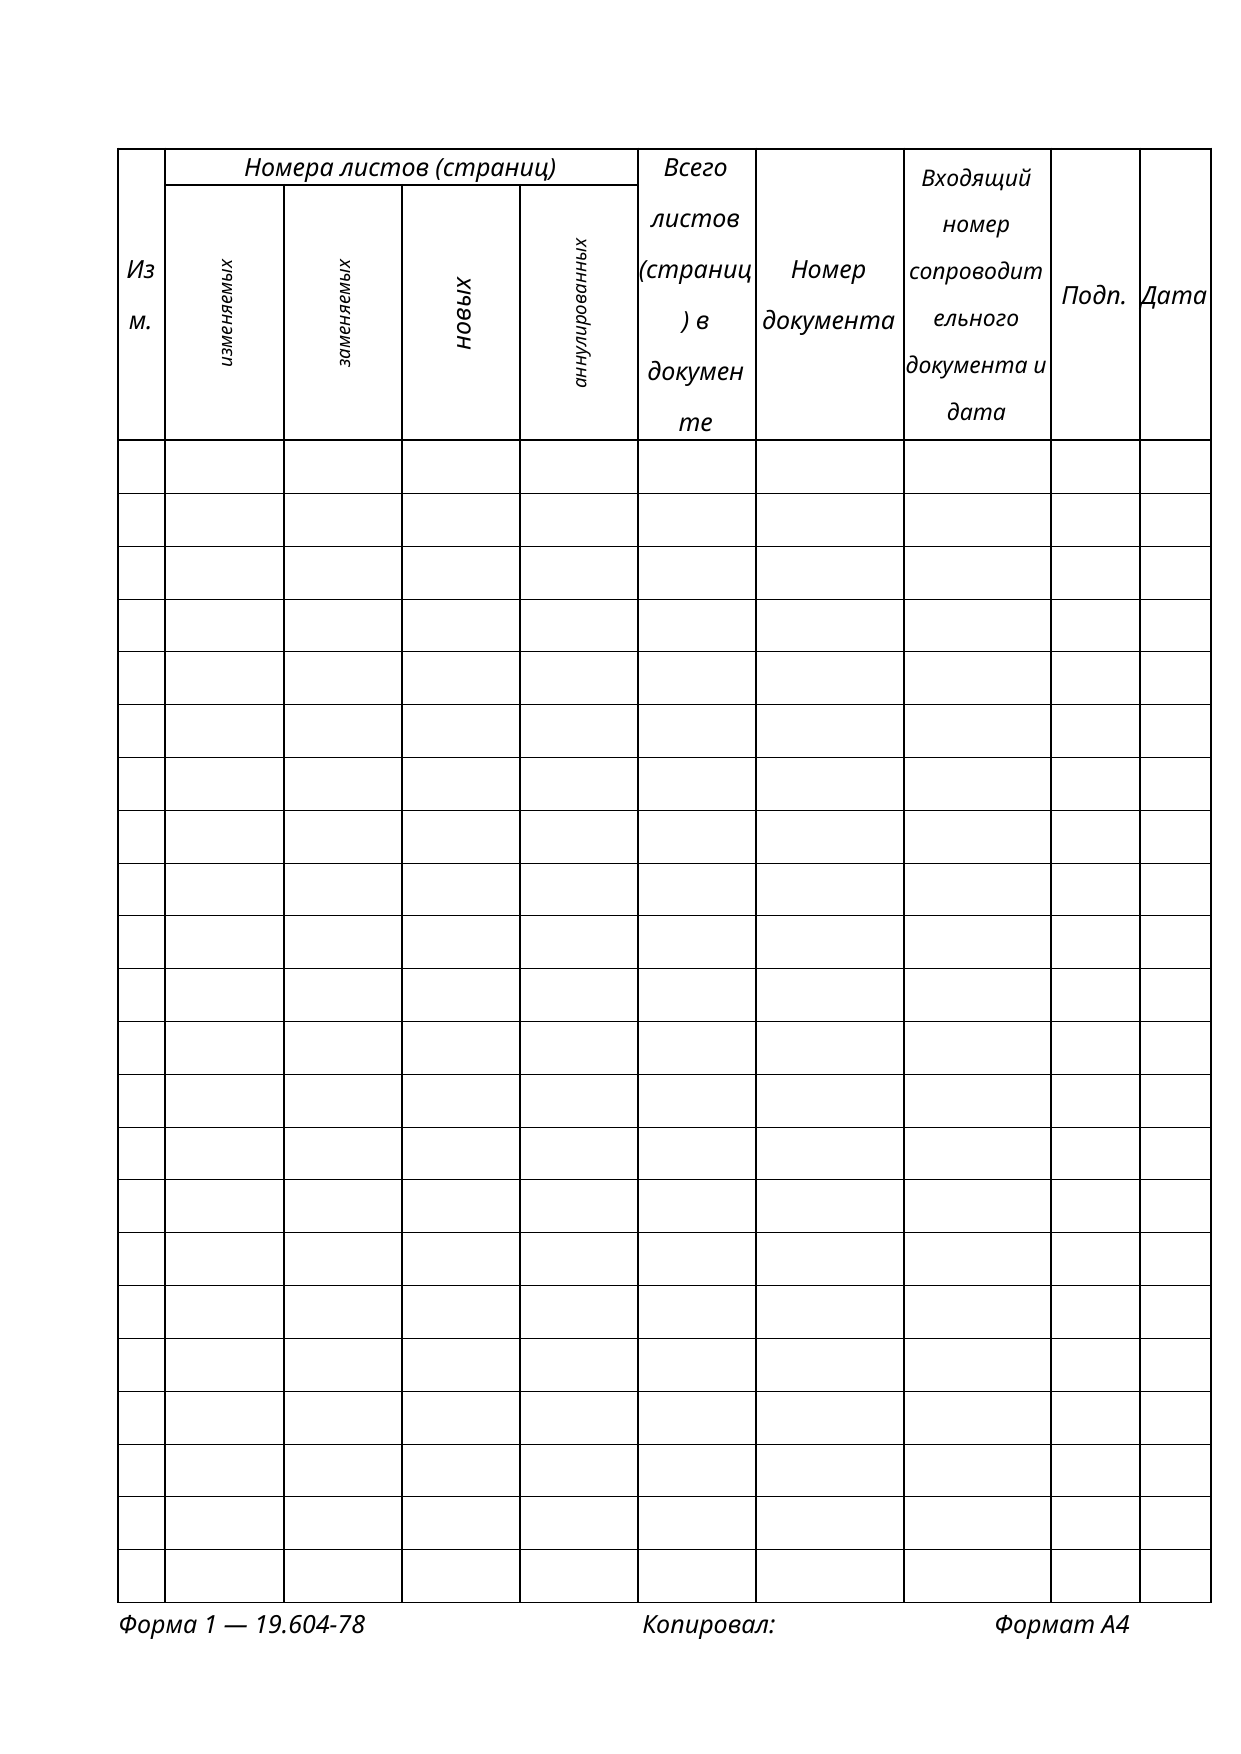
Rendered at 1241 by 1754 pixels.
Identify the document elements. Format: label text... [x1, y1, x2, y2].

table_cell [639, 441, 755, 493]
table_cell новых [403, 186, 519, 439]
table_header Подп. [1052, 150, 1139, 439]
table_cell [285, 811, 401, 862]
table_cell [119, 1233, 164, 1285]
table_cell [639, 811, 755, 862]
table_cell [403, 1445, 519, 1496]
table_cell [119, 652, 164, 704]
table_cell [757, 547, 903, 598]
table_cell [905, 1286, 1050, 1338]
table_cell [757, 1550, 903, 1602]
table_cell [1141, 600, 1210, 651]
table_cell [285, 1286, 401, 1338]
table_cell аннулированных [521, 186, 637, 439]
table_header Номер документа [757, 150, 903, 439]
table_header Дата [1141, 150, 1210, 439]
table_cell [905, 547, 1050, 598]
table_cell [1141, 758, 1210, 810]
table_header Всего листов (страниц) в документе [639, 150, 755, 439]
table_cell [285, 600, 401, 651]
table_cell [639, 1286, 755, 1338]
table_cell [285, 1128, 401, 1179]
table_cell [905, 652, 1050, 704]
table_cell [639, 705, 755, 757]
table_cell [403, 494, 519, 546]
table_cell [757, 758, 903, 810]
table_cell [639, 1075, 755, 1127]
table_cell [403, 1550, 519, 1602]
table_cell [166, 1075, 283, 1127]
table_cell [905, 864, 1050, 915]
table_cell [1052, 705, 1139, 757]
table_cell [1141, 1128, 1210, 1179]
table_cell [119, 1550, 164, 1602]
table_cell [1052, 758, 1139, 810]
table_header Номера листов (страниц) [166, 150, 637, 184]
table_cell [1141, 441, 1210, 493]
table_cell [521, 600, 637, 651]
table_cell [285, 494, 401, 546]
table_cell [905, 1445, 1050, 1496]
table_cell [521, 705, 637, 757]
table_cell [119, 1445, 164, 1496]
table_cell [285, 1550, 401, 1602]
table_cell [521, 441, 637, 493]
table_cell [119, 758, 164, 810]
table_cell [166, 1339, 283, 1391]
table_cell [905, 441, 1050, 493]
table_cell [521, 1180, 637, 1232]
table_cell [757, 969, 903, 1021]
table_cell [905, 1075, 1050, 1127]
table_cell изменяемых [166, 186, 283, 439]
table_cell [757, 1075, 903, 1127]
table_cell [905, 600, 1050, 651]
table_cell [905, 1180, 1050, 1232]
table_cell [521, 1445, 637, 1496]
table_cell [639, 1233, 755, 1285]
table_cell [119, 864, 164, 915]
table_cell [285, 1233, 401, 1285]
table_cell [285, 1339, 401, 1391]
table_cell [905, 1128, 1050, 1179]
table_cell [905, 1392, 1050, 1443]
table_cell [521, 1022, 637, 1074]
table_cell [119, 705, 164, 757]
table_cell [905, 811, 1050, 862]
table_cell [1141, 1392, 1210, 1443]
table_cell [639, 1445, 755, 1496]
table_cell [119, 1497, 164, 1549]
table_cell [757, 1497, 903, 1549]
table_cell [119, 811, 164, 862]
table_cell [166, 652, 283, 704]
table_cell [757, 494, 903, 546]
table_cell [166, 1497, 283, 1549]
table_cell [905, 758, 1050, 810]
table_cell [1052, 1075, 1139, 1127]
table_cell [285, 1180, 401, 1232]
table_cell [639, 494, 755, 546]
table_cell [521, 1286, 637, 1338]
table_cell [1141, 1497, 1210, 1549]
table_cell [639, 652, 755, 704]
table_cell [1052, 1286, 1139, 1338]
table_cell [166, 864, 283, 915]
table_cell [639, 969, 755, 1021]
table_cell [285, 1075, 401, 1127]
table_cell [119, 1022, 164, 1074]
table_cell [1052, 652, 1139, 704]
table_cell [166, 969, 283, 1021]
table_cell [757, 1233, 903, 1285]
table_cell [403, 758, 519, 810]
table_cell [1052, 494, 1139, 546]
table_cell [119, 1075, 164, 1127]
table_cell [521, 494, 637, 546]
table_cell [166, 600, 283, 651]
table_cell [403, 1286, 519, 1338]
table_cell [285, 758, 401, 810]
table_cell [403, 1497, 519, 1549]
table_cell [905, 916, 1050, 968]
table_cell [119, 969, 164, 1021]
table_cell [1052, 811, 1139, 862]
table_cell [285, 969, 401, 1021]
table_cell [166, 705, 283, 757]
table_cell [403, 1128, 519, 1179]
table_cell [521, 916, 637, 968]
table_cell [757, 1286, 903, 1338]
table_cell [757, 1392, 903, 1443]
table_cell [757, 441, 903, 493]
table_cell [521, 811, 637, 862]
table_cell [639, 1392, 755, 1443]
table_cell [905, 1339, 1050, 1391]
table_cell [1052, 1339, 1139, 1391]
table_cell [1141, 864, 1210, 915]
table_cell [403, 916, 519, 968]
table_cell [1141, 1233, 1210, 1285]
table_cell [1052, 864, 1139, 915]
table_cell [166, 1550, 283, 1602]
table_cell [285, 547, 401, 598]
table_cell [1141, 705, 1210, 757]
table_cell [403, 705, 519, 757]
table_cell [119, 600, 164, 651]
table_cell [403, 652, 519, 704]
table_cell [403, 1075, 519, 1127]
table_cell [757, 1022, 903, 1074]
table_cell [521, 652, 637, 704]
table_cell [166, 1128, 283, 1179]
table_cell [119, 1392, 164, 1443]
table_cell [521, 1339, 637, 1391]
table_cell [639, 916, 755, 968]
table_cell [1141, 547, 1210, 598]
table_cell [1141, 811, 1210, 862]
table_cell [1052, 969, 1139, 1021]
table_cell [166, 1445, 283, 1496]
table_cell [1141, 1286, 1210, 1338]
table_cell [639, 1497, 755, 1549]
table_cell [905, 705, 1050, 757]
table_cell [119, 1339, 164, 1391]
table_cell [119, 494, 164, 546]
table_cell [403, 811, 519, 862]
table_cell [757, 1445, 903, 1496]
table_cell [1052, 1550, 1139, 1602]
table_cell [166, 1022, 283, 1074]
table_header Изм. [119, 150, 164, 439]
table_cell [639, 1128, 755, 1179]
table_cell [757, 1339, 903, 1391]
table_cell [403, 969, 519, 1021]
table_cell [905, 969, 1050, 1021]
table_cell [757, 1128, 903, 1179]
table_cell [757, 864, 903, 915]
table_cell [403, 1180, 519, 1232]
table_cell [166, 494, 283, 546]
table_cell [905, 1233, 1050, 1285]
table_cell [403, 547, 519, 598]
table_cell [1141, 1445, 1210, 1496]
table_cell [403, 1339, 519, 1391]
table_cell [757, 916, 903, 968]
table_cell [639, 1180, 755, 1232]
table_cell [905, 494, 1050, 546]
table_cell [166, 1286, 283, 1338]
table_cell [1052, 1445, 1139, 1496]
table_cell [285, 916, 401, 968]
table_cell [1141, 494, 1210, 546]
table_cell [521, 758, 637, 810]
table_cell [1141, 1550, 1210, 1602]
table_cell [639, 600, 755, 651]
table_cell [1052, 1128, 1139, 1179]
table_header Входящий номер сопроводительного документа и дата [905, 150, 1050, 439]
table_cell [639, 547, 755, 598]
table_cell [166, 441, 283, 493]
table_cell [119, 916, 164, 968]
table_cell [1052, 916, 1139, 968]
table_cell [403, 1022, 519, 1074]
table_cell [1052, 600, 1139, 651]
table_cell [285, 1497, 401, 1549]
table_cell [757, 1180, 903, 1232]
table_cell [521, 1497, 637, 1549]
table_cell [119, 1180, 164, 1232]
table_cell [521, 1550, 637, 1602]
table_cell [403, 600, 519, 651]
table_cell [285, 441, 401, 493]
table_cell [1141, 969, 1210, 1021]
table_cell [905, 1550, 1050, 1602]
table_cell [1052, 547, 1139, 598]
table_cell [285, 1392, 401, 1443]
table_cell [285, 1022, 401, 1074]
table_cell [757, 811, 903, 862]
table_cell [166, 811, 283, 862]
table_cell [1141, 652, 1210, 704]
table_cell [905, 1022, 1050, 1074]
table_cell [1141, 1075, 1210, 1127]
table_cell [119, 1128, 164, 1179]
table_cell [1141, 1022, 1210, 1074]
table_cell [521, 1233, 637, 1285]
table_cell [757, 705, 903, 757]
table_cell [403, 864, 519, 915]
table_cell [1052, 1022, 1139, 1074]
table_cell [639, 1022, 755, 1074]
table_cell [1052, 441, 1139, 493]
table_cell [403, 1233, 519, 1285]
table_cell [1052, 1392, 1139, 1443]
table_cell [639, 758, 755, 810]
table_cell [166, 916, 283, 968]
table_cell [119, 1286, 164, 1338]
table_cell [521, 547, 637, 598]
table_cell [285, 652, 401, 704]
table_cell [403, 1392, 519, 1443]
table_cell [521, 969, 637, 1021]
table_cell [1141, 916, 1210, 968]
table_cell [521, 1392, 637, 1443]
table_cell [285, 705, 401, 757]
table_cell [521, 1128, 637, 1179]
table_cell [1141, 1339, 1210, 1391]
table_cell [166, 1233, 283, 1285]
table_cell [757, 600, 903, 651]
table_cell заменяемых [285, 186, 401, 439]
table_cell [757, 652, 903, 704]
table_cell [166, 547, 283, 598]
table_cell [905, 1497, 1050, 1549]
table_cell [521, 864, 637, 915]
table_cell [639, 864, 755, 915]
table_cell [1141, 1180, 1210, 1232]
table_cell [639, 1339, 755, 1391]
table_cell [639, 1550, 755, 1602]
table_cell [285, 864, 401, 915]
table_cell [119, 441, 164, 493]
table_cell [285, 1445, 401, 1496]
table_cell [1052, 1233, 1139, 1285]
table_cell [166, 758, 283, 810]
table_cell [166, 1392, 283, 1443]
table_cell [119, 547, 164, 598]
table_cell [521, 1075, 637, 1127]
table_cell [403, 441, 519, 493]
table_cell [166, 1180, 283, 1232]
table_cell [1052, 1497, 1139, 1549]
table_cell [1052, 1180, 1139, 1232]
